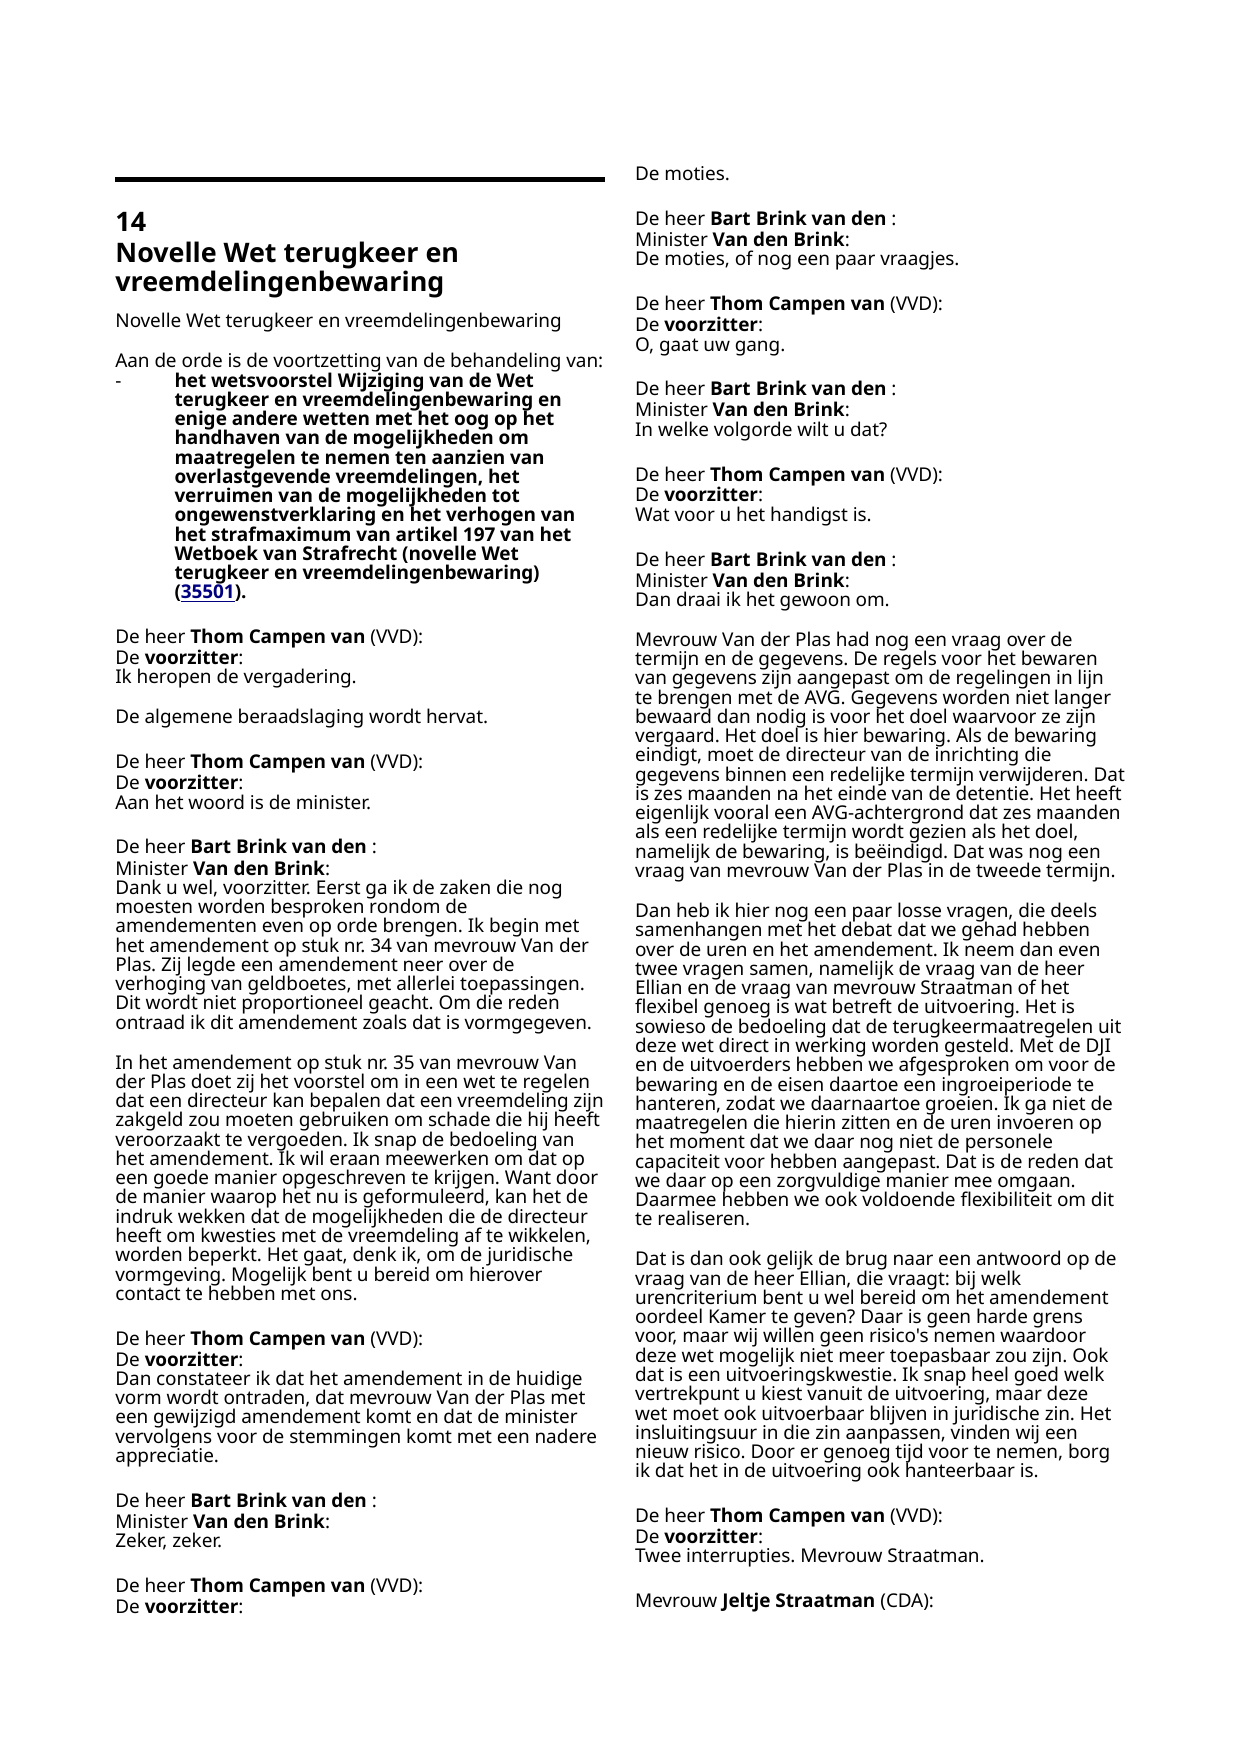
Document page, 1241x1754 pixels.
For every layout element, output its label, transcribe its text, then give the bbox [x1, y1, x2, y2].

text De heer Thom Campen van (VVD): [115, 1572, 605, 1598]
text Aan het woord is de minister. [115, 794, 605, 813]
text O, gaat uw gang. [635, 336, 1125, 355]
text Mevrouw Van der Plas had nog een vraag over de termijn en de gegevens. De regels voor het bewaren van gegevens zijn aangepast om de regelingen in lijn te brengen met de AVG. Gegevens worden niet langer bewaard dan nodig is voor het doel waarvoor ze zijn vergaard. Het doel is hier bewaring. Als de bewaring eindigt, moet de directeur van de inrichting die gegevens binnen een redelijke termijn verwijderen. Dat is zes maanden na het einde van de detentie. Het heeft eigenlijk vooral een AVG-achtergrond dat zes maanden als een redelijke termijn wordt gezien als het doel, namelijk de bewaring, is beëindigd. Dat was nog een vraag van mevrouw Van der Plas in de tweede termijn. [635, 631, 1125, 881]
text Novelle Wet terugkeer en vreemdelingenbewaring [115, 312, 605, 332]
text De algemene beraadslaging wordt hervat. [115, 708, 605, 728]
text In welke volgorde wilt u dat? [635, 421, 1125, 440]
text De voorzitter: [115, 774, 605, 794]
text De moties. [635, 165, 1125, 184]
text De voorzitter: [635, 486, 1125, 506]
text Twee interrupties. Mevrouw Straatman. [635, 1547, 1125, 1567]
text 14 [115, 203, 605, 239]
text De heer Thom Campen van (VVD): [115, 1325, 605, 1351]
text De heer Bart Brink van den : [635, 546, 1125, 572]
text Mevrouw Jeltje Straatman (CDA): [635, 1588, 1125, 1613]
text Dat is dan ook gelijk de brug naar een antwoord op de vraag van de heer Ellian, die vraagt: bij welk urencriterium bent u wel bereid om het amendement oordeel Kamer te geven? Daar is geen harde grens voor, maar wij willen geen risico's nemen waardoor deze wet mogelijk niet meer toepasbaar zou zijn. Ook dat is een uitvoeringskwestie. Ik snap heel goed welk vertrekpunt u kiest vanuit de uitvoering, maar deze wet moet ook uitvoerbaar blijven in juridische zin. Het insluitingsuur in die zin aanpassen, vinden wij een nieuw risico. Door er genoeg tijd voor te nemen, borg ik dat het in de uitvoering ook hanteerbaar is. [635, 1250, 1125, 1482]
text De heer Thom Campen van (VVD): [115, 749, 605, 774]
text De voorzitter: [115, 1598, 605, 1617]
text De heer Thom Campen van (VVD): [635, 291, 1125, 316]
text De voorzitter: [635, 316, 1125, 336]
text Minister Van den Brink: [635, 401, 1125, 421]
text De voorzitter: [115, 1351, 605, 1370]
text Novelle Wet terugkeer en vreemdelingenbewaring [115, 239, 605, 312]
text Aan de orde is de voortzetting van de behandeling van: [115, 352, 605, 372]
text De voorzitter: [115, 649, 605, 668]
text De heer Bart Brink van den : [635, 376, 1125, 401]
text In het amendement op stuk nr. 35 van mevrouw Van der Plas doet zij het voorstel om in een wet te regelen dat een directeur kan bepalen dat een vreemdeling zijn zakgeld zou moeten gebruiken om schade die hij heeft veroorzaakt te vergoeden. Ik snap de bedoeling van het amendement. Ik wil eraan meewerken om dat op een goede manier opgeschreven te krijgen. Want door de manier waarop het nu is geformuleerd, kan het de indruk wekken dat de mogelijkheden die de directeur heeft om kwesties met de vreemdeling af te wikkelen, worden beperkt. Het gaat, denk ik, om de juridische vormgeving. Mogelijk bent u bereid om hierover contact te hebben met ons. [115, 1054, 605, 1304]
text De heer Bart Brink van den : [115, 834, 605, 859]
list het wetsvoorstel Wijziging van de Wet terugkeer en vreemdelingenbewaring en enige andere wetten met het oog op het handhaven van de mogelijkheden om maatregelen te nemen ten aanzien van overlastgevende vreemdelingen, het verruimen van de mogelijkheden tot ongewenstverklaring en het verhogen van het strafmaximum van artikel 197 van het Wetboek van Strafrecht (novelle Wet terugkeer en vreemdelingenbewaring) (35501). [115, 372, 605, 603]
text Dan constateer ik dat het amendement in de huidige vorm wordt ontraden, dat mevrouw Van der Plas met een gewijzigd amendement komt en dat de minister vervolgens voor de stemmingen komt met een nadere appreciatie. [115, 1370, 605, 1466]
text Wat voor u het handigst is. [635, 506, 1125, 525]
text De heer Bart Brink van den : [635, 205, 1125, 231]
text Minister Van den Brink: [635, 231, 1125, 250]
text Ik heropen de vergadering. [115, 668, 605, 688]
text Zeker, zeker. [115, 1532, 605, 1551]
text De heer Thom Campen van (VVD): [115, 623, 605, 649]
text Dank u wel, voorzitter. Eerst ga ik de zaken die nog moesten worden besproken rondom de amendementen even op orde brengen. Ik begin met het amendement op stuk nr. 34 van mevrouw Van der Plas. Zij legde een amendement neer over de verhoging van geldboetes, met allerlei toepassingen. Dit wordt niet proportioneel geacht. Om die reden ontraad ik dit amendement zoals dat is vormgegeven. [115, 879, 605, 1033]
text De heer Thom Campen van (VVD): [635, 461, 1125, 486]
text Minister Van den Brink: [115, 859, 605, 879]
text De heer Thom Campen van (VVD): [635, 1502, 1125, 1528]
text Minister Van den Brink: [115, 1513, 605, 1532]
text De heer Bart Brink van den : [115, 1487, 605, 1513]
text De voorzitter: [635, 1528, 1125, 1547]
text De moties, of nog een paar vraagjes. [635, 250, 1125, 270]
text Dan draai ik het gewoon om. [635, 591, 1125, 610]
text Minister Van den Brink: [635, 572, 1125, 591]
text Dan heb ik hier nog een paar losse vragen, die deels samenhangen met het debat dat we gehad hebben over de uren en het amendement. Ik neem dan even twee vragen samen, namelijk de vraag van de heer Ellian en de vraag van mevrouw Straatman of het flexibel genoeg is wat betreft de uitvoering. Het is sowieso de bedoeling dat de terugkeermaatregelen uit deze wet direct in werking worden gesteld. Met de DJI en de uitvoerders hebben we afgesproken om voor de bewaring en de eisen daartoe een ingroeiperiode te hanteren, zodat we daarnaartoe groeien. Ik ga niet de maatregelen die hierin zitten en de uren invoeren op het moment dat we daar nog niet de personele capaciteit voor hebben aangepast. Dat is de reden dat we daar op een zorgvuldige manier mee omgaan. Daarmee hebben we ook voldoende flexibiliteit om dit te realiseren. [635, 902, 1125, 1230]
